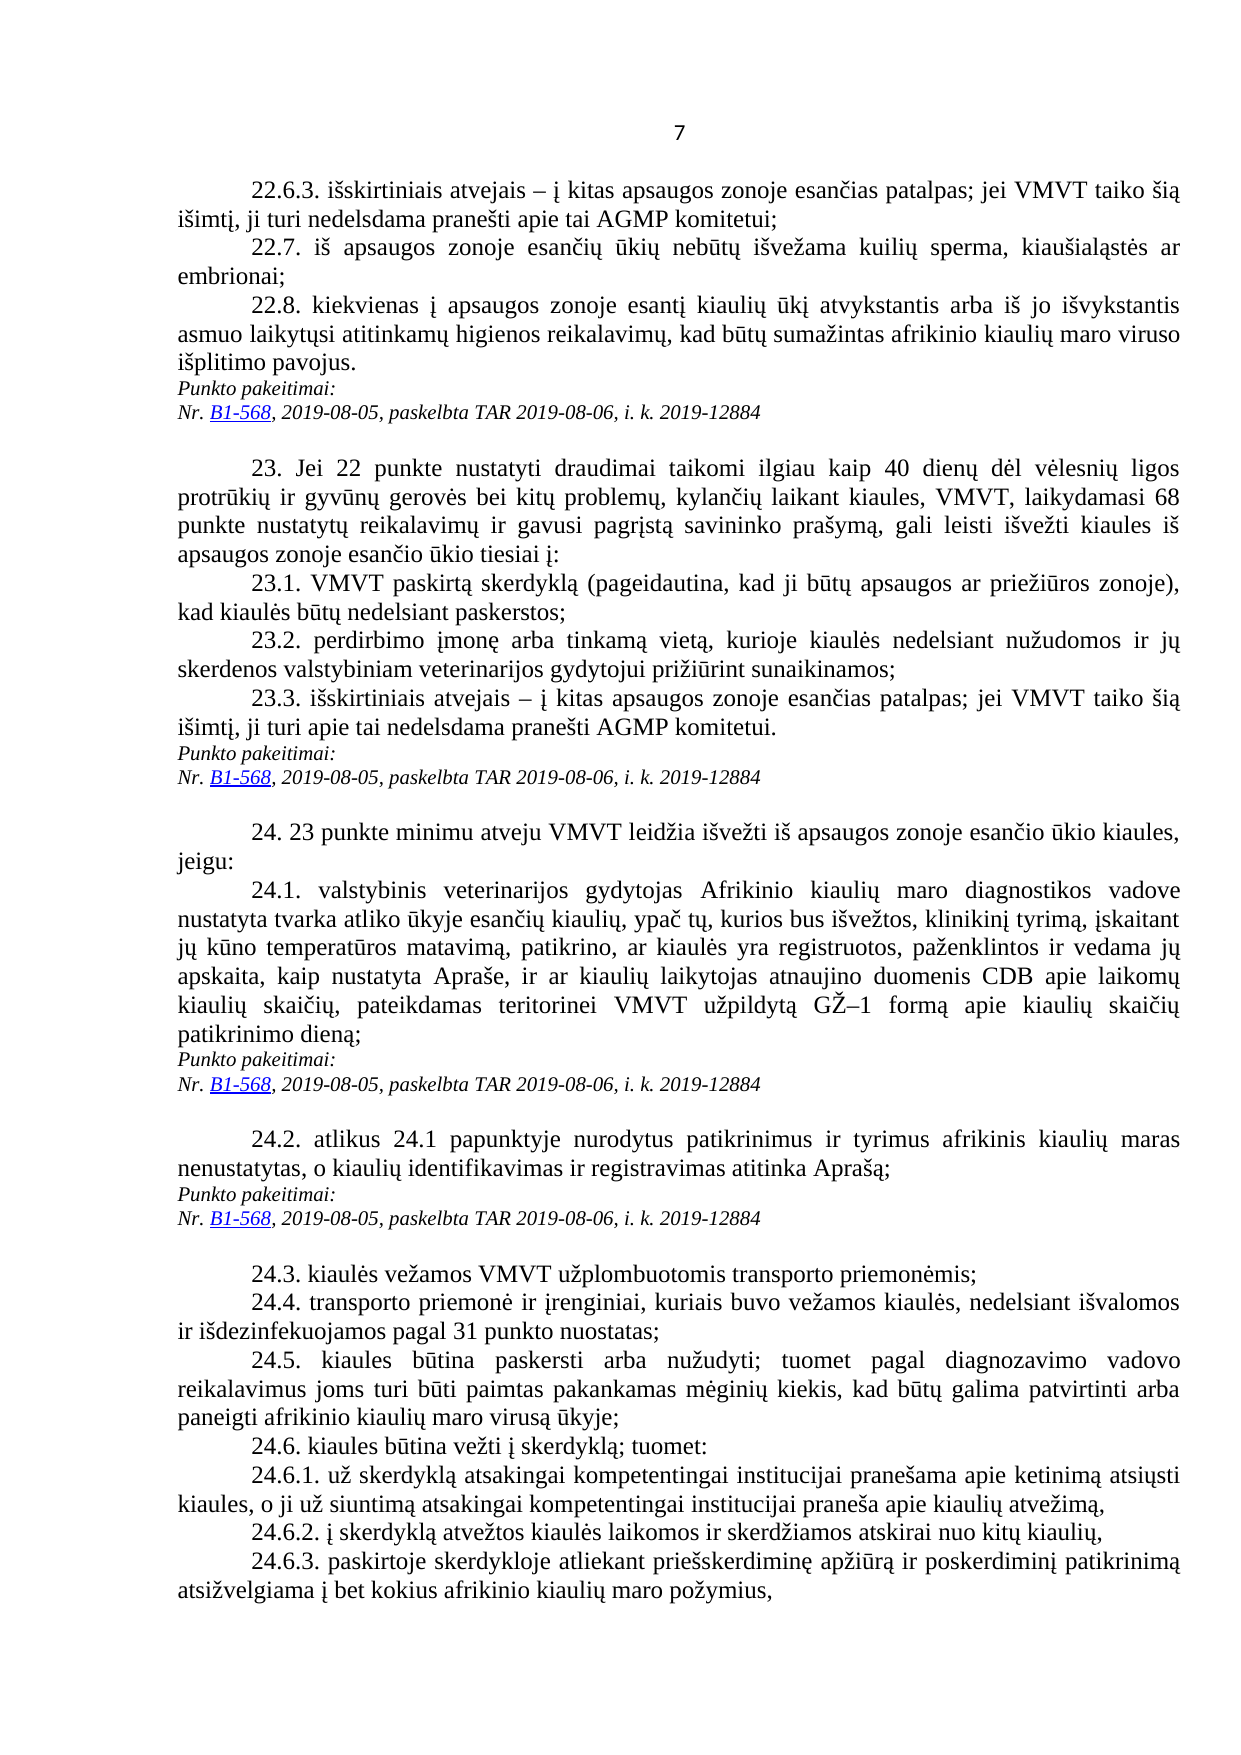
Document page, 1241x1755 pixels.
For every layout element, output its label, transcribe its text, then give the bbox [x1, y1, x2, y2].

text 24.4. transporto priemonė ir įrenginiai, kuriais buvo vežamos kiaulės, nedelsiant išvalomos ir išdezinfekuojamos pagal 31 punkto nuostatas; [177, 1287, 1181, 1345]
text Nr. B1-568, 2019-08-05, paskelbta TAR 2019-08-06, i. k. 2019-12884 [177, 1206, 1181, 1230]
text 23. Jei 22 punkte nustatyti draudimai taikomi ilgiau kaip 40 dienų dėl vėlesnių ligos protrūkių ir gyvūnų gerovės bei kitų problemų, kylančių laikant kiaules, VMVT, laikydamasi 68 punkte nustatytų reikalavimų ir gavusi pagrįstą savininko prašymą, gali leisti išvežti kiaules iš apsaugos zonoje esančio ūkio tiesiai į: [177, 453, 1181, 568]
text 23.3. išskirtiniais atvejais – į kitas apsaugos zonoje esančias patalpas; jei VMVT taiko šią išimtį, ji turi apie tai nedelsdama pranešti AGMP komitetui. [177, 683, 1181, 741]
text 24.1. valstybinis veterinarijos gydytojas Afrikinio kiaulių maro diagnostikos vadove nustatyta tvarka atliko ūkyje esančių kiaulių, ypač tų, kurios bus išvežtos, klinikinį tyrimą, įskaitant jų kūno temperatūros matavimą, patikrino, ar kiaulės yra registruotos, paženklintos ir vedama jų apskaita, kaip nustatyta Apraše, ir ar kiaulių laikytojas atnaujino duomenis CDB apie laikomų kiaulių skaičių, pateikdamas teritorinei VMVT užpildytą GŽ–1 formą apie kiaulių skaičių patikrinimo dieną; [177, 875, 1181, 1047]
text 24.3. kiaulės vežamos VMVT užplombuotomis transporto priemonėmis; [177, 1259, 1181, 1287]
text Punkto pakeitimai: [177, 1182, 1181, 1206]
text Punkto pakeitimai: [177, 741, 1181, 764]
text Punkto pakeitimai: [177, 376, 1181, 400]
text 24.6.3. paskirtoje skerdykloje atliekant priešskerdiminę apžiūrą ir poskerdiminį patikrinimą atsižvelgiama į bet kokius afrikinio kiaulių maro požymius, [177, 1546, 1181, 1604]
text 23.1. VMVT paskirtą skerdyklą (pageidautina, kad ji būtų apsaugos ar priežiūros zonoje), kad kiaulės būtų nedelsiant paskerstos; [177, 568, 1181, 626]
text 23.2. perdirbimo įmonę arba tinkamą vietą, kurioje kiaulės nedelsiant nužudomos ir jų skerdenos valstybiniam veterinarijos gydytojui prižiūrint sunaikinamos; [177, 626, 1181, 683]
text 24.6.1. už skerdyklą atsakingai kompetentingai institucijai pranešama apie ketinimą atsiųsti kiaules, o ji už siuntimą atsakingai kompetentingai institucijai praneša apie kiaulių atvežimą, [177, 1460, 1181, 1517]
text 24.2. atlikus 24.1 papunktyje nurodytus patikrinimus ir tyrimus afrikinis kiaulių maras nenustatytas, o kiaulių identifikavimas ir registravimas atitinka Aprašą; [177, 1124, 1181, 1182]
text 22.7. iš apsaugos zonoje esančių ūkių nebūtų išvežama kuilių sperma, kiaušialąstės ar embrionai; [177, 232, 1181, 290]
text Nr. B1-568, 2019-08-05, paskelbta TAR 2019-08-06, i. k. 2019-12884 [177, 400, 1181, 424]
text 24.5. kiaules būtina paskersti arba nužudyti; tuomet pagal diagnozavimo vadovo reikalavimus joms turi būti paimtas pakankamas mėginių kiekis, kad būtų galima patvirtinti arba paneigti afrikinio kiaulių maro virusą ūkyje; [177, 1345, 1181, 1431]
text 24. 23 punkte minimu atveju VMVT leidžia išvežti iš apsaugos zonoje esančio ūkio kiaules, jeigu: [177, 817, 1181, 875]
text 24.6. kiaules būtina vežti į skerdyklą; tuomet: [177, 1431, 1181, 1460]
text Punkto pakeitimai: [177, 1047, 1181, 1071]
text Nr. B1-568, 2019-08-05, paskelbta TAR 2019-08-06, i. k. 2019-12884 [177, 1071, 1181, 1096]
text 22.8. kiekvienas į apsaugos zonoje esantį kiaulių ūkį atvykstantis arba iš jo išvykstantis asmuo laikytųsi atitinkamų higienos reikalavimų, kad būtų sumažintas afrikinio kiaulių maro viruso išplitimo pavojus. [177, 290, 1181, 376]
text 24.6.2. į skerdyklą atvežtos kiaulės laikomos ir skerdžiamos atskirai nuo kitų kiaulių, [177, 1517, 1181, 1546]
text Nr. B1-568, 2019-08-05, paskelbta TAR 2019-08-06, i. k. 2019-12884 [177, 764, 1181, 789]
text 22.6.3. išskirtiniais atvejais – į kitas apsaugos zonoje esančias patalpas; jei VMVT taiko šią išimtį, ji turi nedelsdama pranešti apie tai AGMP komitetui; [177, 175, 1181, 232]
